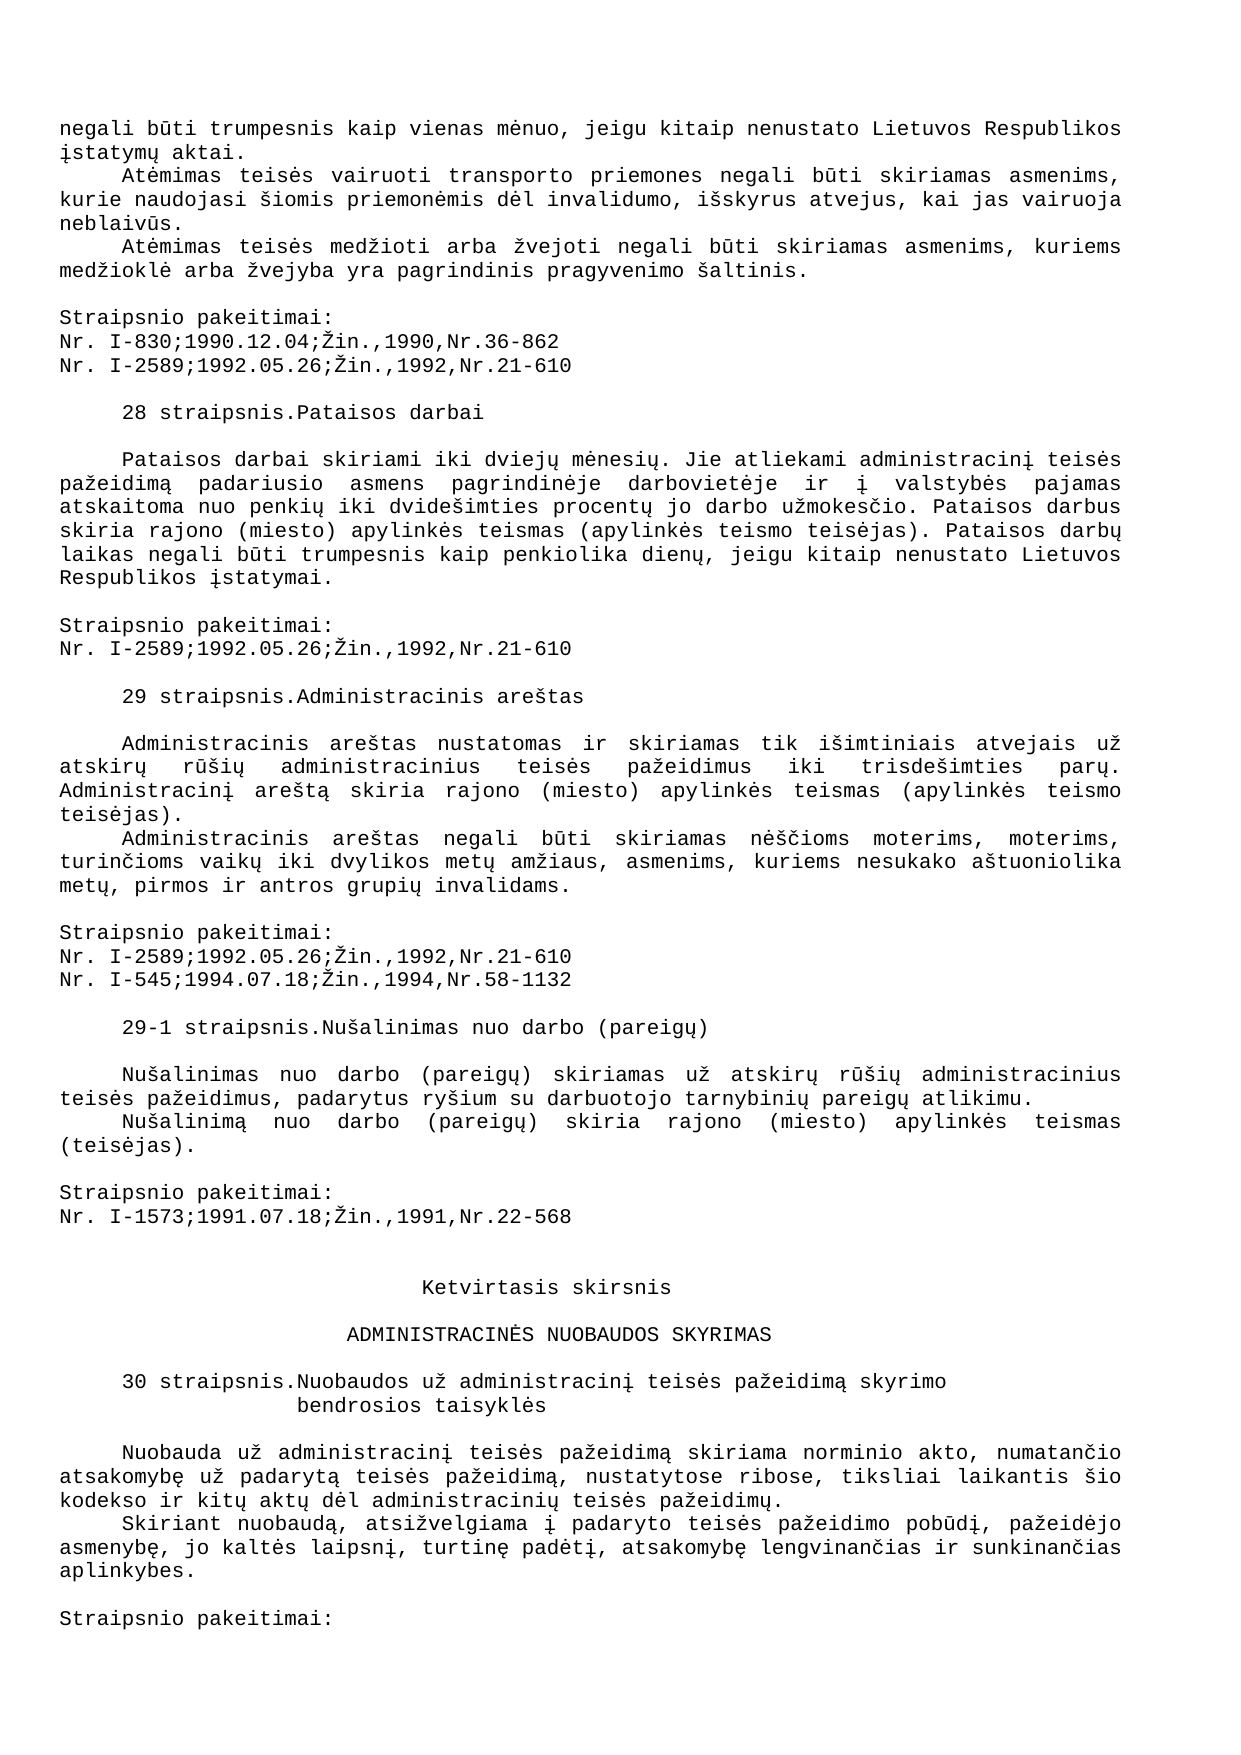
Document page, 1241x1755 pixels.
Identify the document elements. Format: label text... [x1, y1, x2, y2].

text Atėmimas teisės vairuoti transporto priemones negali būti skiriamas asmenims, kurie naudojasi šiomis priemonėmis dėl invalidumo, išskyrus atvejus, kai jas vairuoja neblaivūs. [59, 165, 1122, 236]
text Nr. I-545;1994.07.18;Žin.,1994,Nr.58-1132 [59, 969, 1122, 993]
text 29 straipsnis.Administracinis areštas [59, 686, 1122, 709]
text Nušalinimą nuo darbo (pareigų) skiria rajono (miesto) apylinkės teismas (teisėjas). [59, 1111, 1122, 1158]
text Nuobauda už administracinį teisės pažeidimą skiriama norminio akto, numatančio atsakomybę už padarytą teisės pažeidimą, nustatytose ribose, tiksliai laikantis šio kodekso ir kitų aktų dėl administracinių teisės pažeidimų. [59, 1442, 1122, 1513]
text 30 straipsnis.Nuobaudos už administracinį teisės pažeidimą skyrimo [59, 1371, 1122, 1395]
text bendrosios taisyklės [59, 1395, 1122, 1419]
text Nušalinimas nuo darbo (pareigų) skiriamas už atskirų rūšių administracinius teisės pažeidimus, padarytus ryšium su darbuotojo tarnybinių pareigų atlikimu. [59, 1064, 1122, 1111]
text Nr. I-1573;1991.07.18;Žin.,1991,Nr.22-568 [59, 1206, 1122, 1229]
text Straipsnio pakeitimai: [59, 922, 1122, 946]
text Straipsnio pakeitimai: [59, 1608, 1122, 1631]
text Skiriant nuobaudą, atsižvelgiama į padaryto teisės pažeidimo pobūdį, pažeidėjo asmenybę, jo kaltės laipsnį, turtinę padėtį, atsakomybę lengvinančias ir sunkinančias aplinkybes. [59, 1513, 1122, 1584]
text Ketvirtasis skirsnis [59, 1277, 1122, 1300]
text Administracinis areštas nustatomas ir skiriamas tik išimtiniais atvejais už atskirų rūšių administracinius teisės pažeidimus iki trisdešimties parų. Administracinį areštą skiria rajono (miesto) apylinkės teismas (apylinkės teismo teisėjas). [59, 733, 1122, 827]
text Straipsnio pakeitimai: [59, 615, 1122, 638]
text Administracinis areštas negali būti skiriamas nėščioms moterims, moterims, turinčioms vaikų iki dvylikos metų amžiaus, asmenims, kuriems nesukako aštuoniolika metų, pirmos ir antros grupių invalidams. [59, 827, 1122, 898]
text Atėmimas teisės medžioti arba žvejoti negali būti skiriamas asmenims, kuriems medžioklė arba žvejyba yra pagrindinis pragyvenimo šaltinis. [59, 236, 1122, 284]
text Straipsnio pakeitimai: [59, 307, 1122, 331]
text Nr. I-2589;1992.05.26;Žin.,1992,Nr.21-610 [59, 638, 1122, 662]
text negali būti trumpesnis kaip vienas mėnuo, jeigu kitaip nenustato Lietuvos Respublikos įstatymų aktai. [59, 118, 1122, 165]
text Pataisos darbai skiriami iki dviejų mėnesių. Jie atliekami administracinį teisės pažeidimą padariusio asmens pagrindinėje darbovietėje ir į valstybės pajamas atskaitoma nuo penkių iki dvidešimties procentų jo darbo užmokesčio. Pataisos darbus skiria rajono (miesto) apylinkės teismas (apylinkės teismo teisėjas). Pataisos darbų laikas negali būti trumpesnis kaip penkiolika dienų, jeigu kitaip nenustato Lietuvos Respublikos įstatymai. [59, 449, 1122, 591]
text 29-1 straipsnis.Nušalinimas nuo darbo (pareigų) [59, 1017, 1122, 1040]
text 28 straipsnis.Pataisos darbai [59, 402, 1122, 426]
text Straipsnio pakeitimai: [59, 1182, 1122, 1206]
text Nr. I-2589;1992.05.26;Žin.,1992,Nr.21-610 [59, 354, 1122, 378]
text Nr. I-830;1990.12.04;Žin.,1990,Nr.36-862 [59, 331, 1122, 354]
text ADMINISTRACINĖS NUOBAUDOS SKYRIMAS [59, 1324, 1122, 1348]
text Nr. I-2589;1992.05.26;Žin.,1992,Nr.21-610 [59, 946, 1122, 969]
